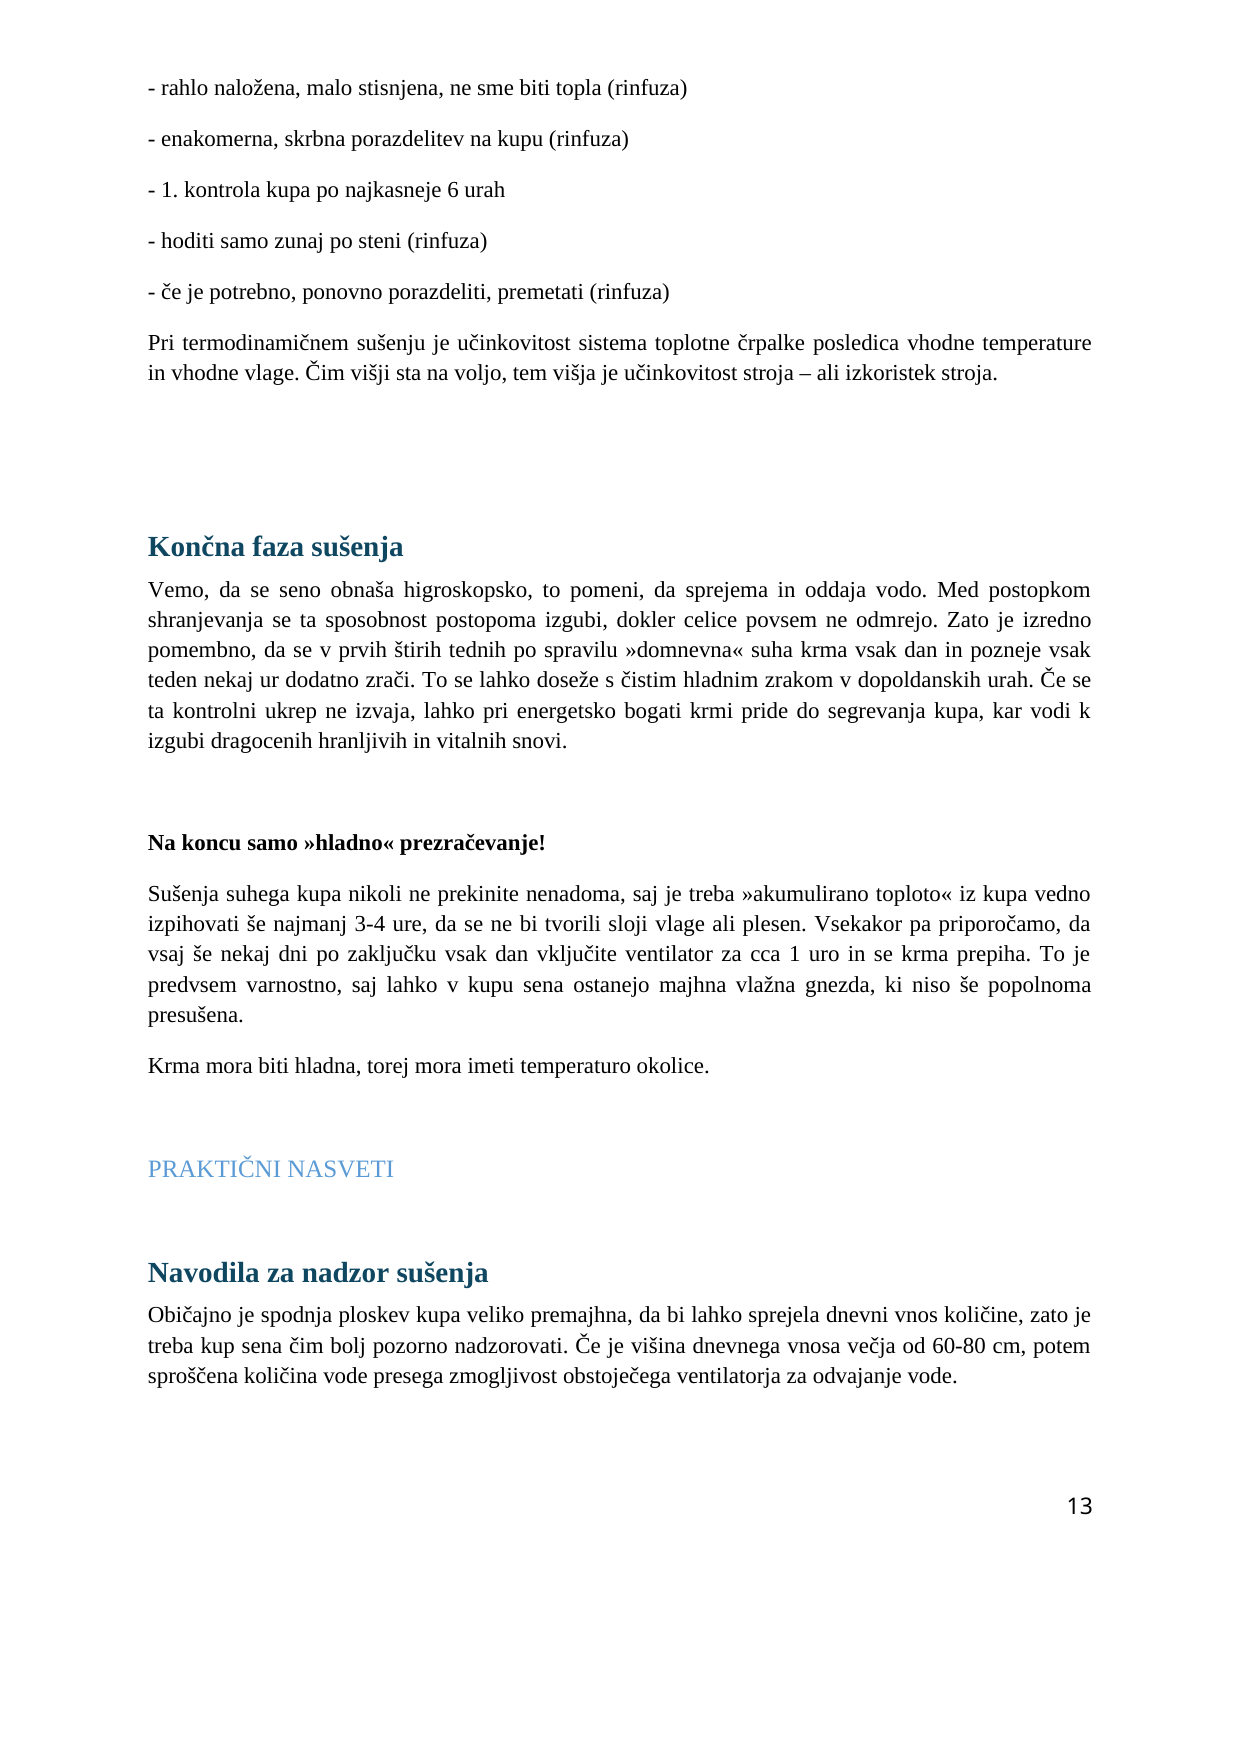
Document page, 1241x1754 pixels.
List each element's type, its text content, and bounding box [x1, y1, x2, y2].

text Krma mora biti hladna, torej mora imeti temperaturo okolice. [148, 1052, 1093, 1078]
text Vemo, da se seno obnaša higroskopsko, to pomeni, da sprejema in oddaja vodo. Med postopkom shranjevanja se ta sposobnost postopoma izgubi, dokler celice povsem ne odmrejo. Zato je izredno pomembno, da se v prvih štirih tednih po spravilu »domnevna« suha krma vsak dan in pozneje vsak teden nekaj ur dodatno zrači. To se lahko doseže s čistim hladnim zrakom v dopoldanskih urah. Če se ta kontrolni ukrep ne izvaja, lahko pri energetsko bogati krmi pride do segrevanja kupa, kar vodi k izgubi dragocenih hranljivih in vitalnih snovi. [148, 576, 1093, 753]
text - rahlo naložena, malo stisnjena, ne sme biti topla (rinfuza) [148, 74, 1093, 100]
text - 1. kontrola kupa po najkasneje 6 urah [148, 176, 1093, 202]
subtitle PRAKTIČNI NASVETI [148, 1154, 1093, 1183]
subtitle Navodila za nadzor sušenja [148, 1255, 1093, 1288]
subtitle Končna faza sušenja [148, 529, 1093, 562]
text Običajno je spodnja ploskev kupa veliko premajhna, da bi lahko sprejela dnevni vnos količine, zato je treba kup sena čim bolj pozorno nadzorovati. Če je višina dnevnega vnosa večja od 60-80 cm, potem sproščena količina vode presega zmogljivost obstoječega ventilatorja za odvajanje vode. [148, 1302, 1093, 1388]
text Na koncu samo »hladno« prezračevanje! [148, 829, 1093, 855]
text - enakomerna, skrbna porazdelitev na kupu (rinfuza) [148, 125, 1093, 151]
text - če je potrebno, ponovno porazdeliti, premetati (rinfuza) [148, 278, 1093, 304]
text Sušenja suhega kupa nikoli ne prekinite nenadoma, saj je treba »akumulirano toploto« iz kupa vedno izpihovati še najmanj 3-4 ure, da se ne bi tvorili sloji vlage ali plesen. Vsekakor pa priporočamo, da vsaj še nekaj dni po zaključku vsak dan vključite ventilator za cca 1 uro in se krma prepiha. To je predvsem varnostno, saj lahko v kupu sena ostanejo majhna vlažna gnezda, ki niso še popolnoma presušena. [148, 880, 1093, 1027]
text - hoditi samo zunaj po steni (rinfuza) [148, 227, 1093, 253]
text Pri termodinamičnem sušenju je učinkovitost sistema toplotne črpalke posledica vhodne temperature in vhodne vlage. Čim višji sta na voljo, tem višja je učinkovitost stroja – ali izkoristek stroja. [148, 329, 1093, 386]
